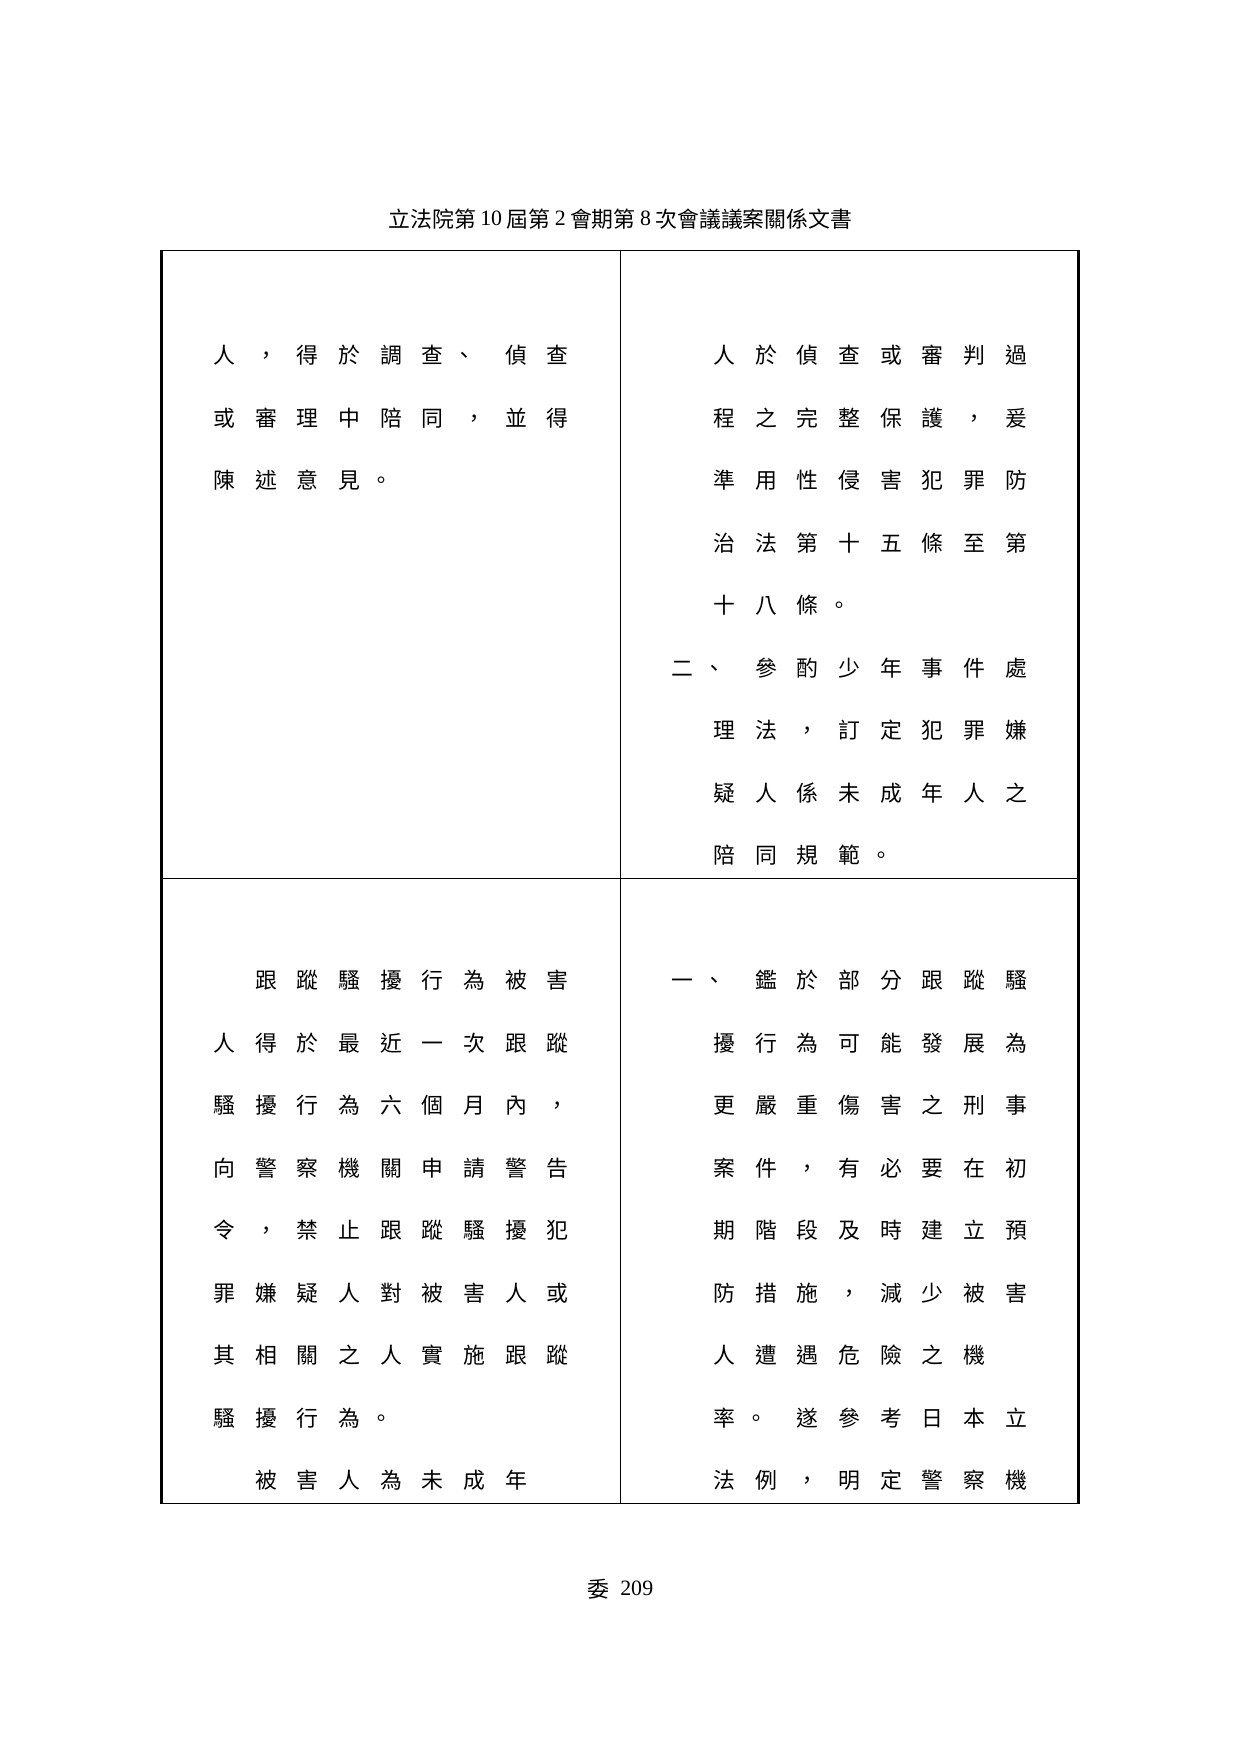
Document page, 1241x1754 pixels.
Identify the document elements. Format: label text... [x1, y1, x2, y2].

table_cell 第十六條 （警告令之申請與核發） 跟蹤騷擾行為被害人得於最近一次跟蹤騷擾行為六個月內，向警察機關申請警告令，禁止跟蹤騷擾犯罪嫌疑人對被害人或其相關之人實施跟蹤騷擾行為。 被害人為未成年人、身心障礙者或因故難以委任代理人者，其配偶、法定代理人、三親等內血親或姻親，得為其申請之。 警察機關於被害人申請後，應於一週內，以書面為下列之決定： 一、足認有跟蹤騷擾事實，且有繼續實施之虞者，核發警告令。 二、若有下列情形之一者，以書面附理由通知申請人不予核發警告令： (一)無明確跟蹤騷擾行為之事證。 (二)經調查後相對人不明。 (三)同一事件已為決定且無新事證，仍重行申請。 (四)提出申請已逾法定期限。 (五)有第十一條之各款情事之一者。 前項決定應送達申請人及犯罪嫌疑人，送達程序準用行政程序法之規定。其相關文書得不記載申請人之住居所及其他聯絡資訊，僅記載其送達處所， [163, 879, 620, 1503]
table_cell 一、鑑於部分跟蹤騷擾行為可能發展為更嚴重傷害之刑事案件，有必要在初期階段及時建立預防措施，減少被害人遭遇危險之機率。遂參考日本立法例，明定警察機 [621, 879, 1077, 1503]
table_cell 人於偵查或審判過程之完整保護，爰準用性侵害犯罪防治法第十五條至第十八條。 二、參酌少年事件處理法，訂定犯罪嫌疑人係未成年人之陪同規範。 [621, 251, 1077, 878]
table_cell 第十五條 （訊問及詰問之規範） 對被害人之訊問或詰問，準用性侵害犯罪防治法第十五條至第十八條之規定。 跟蹤騷擾犯罪嫌疑人如係未成年人，應通知其法定代理人、直系血親、同居親屬、現在保護其之人、醫師、心理師、學校輔導人員、社工人員或其他適當之人，得於調查、偵查或審理中陪同，並得陳述意見。 [163, 251, 620, 878]
